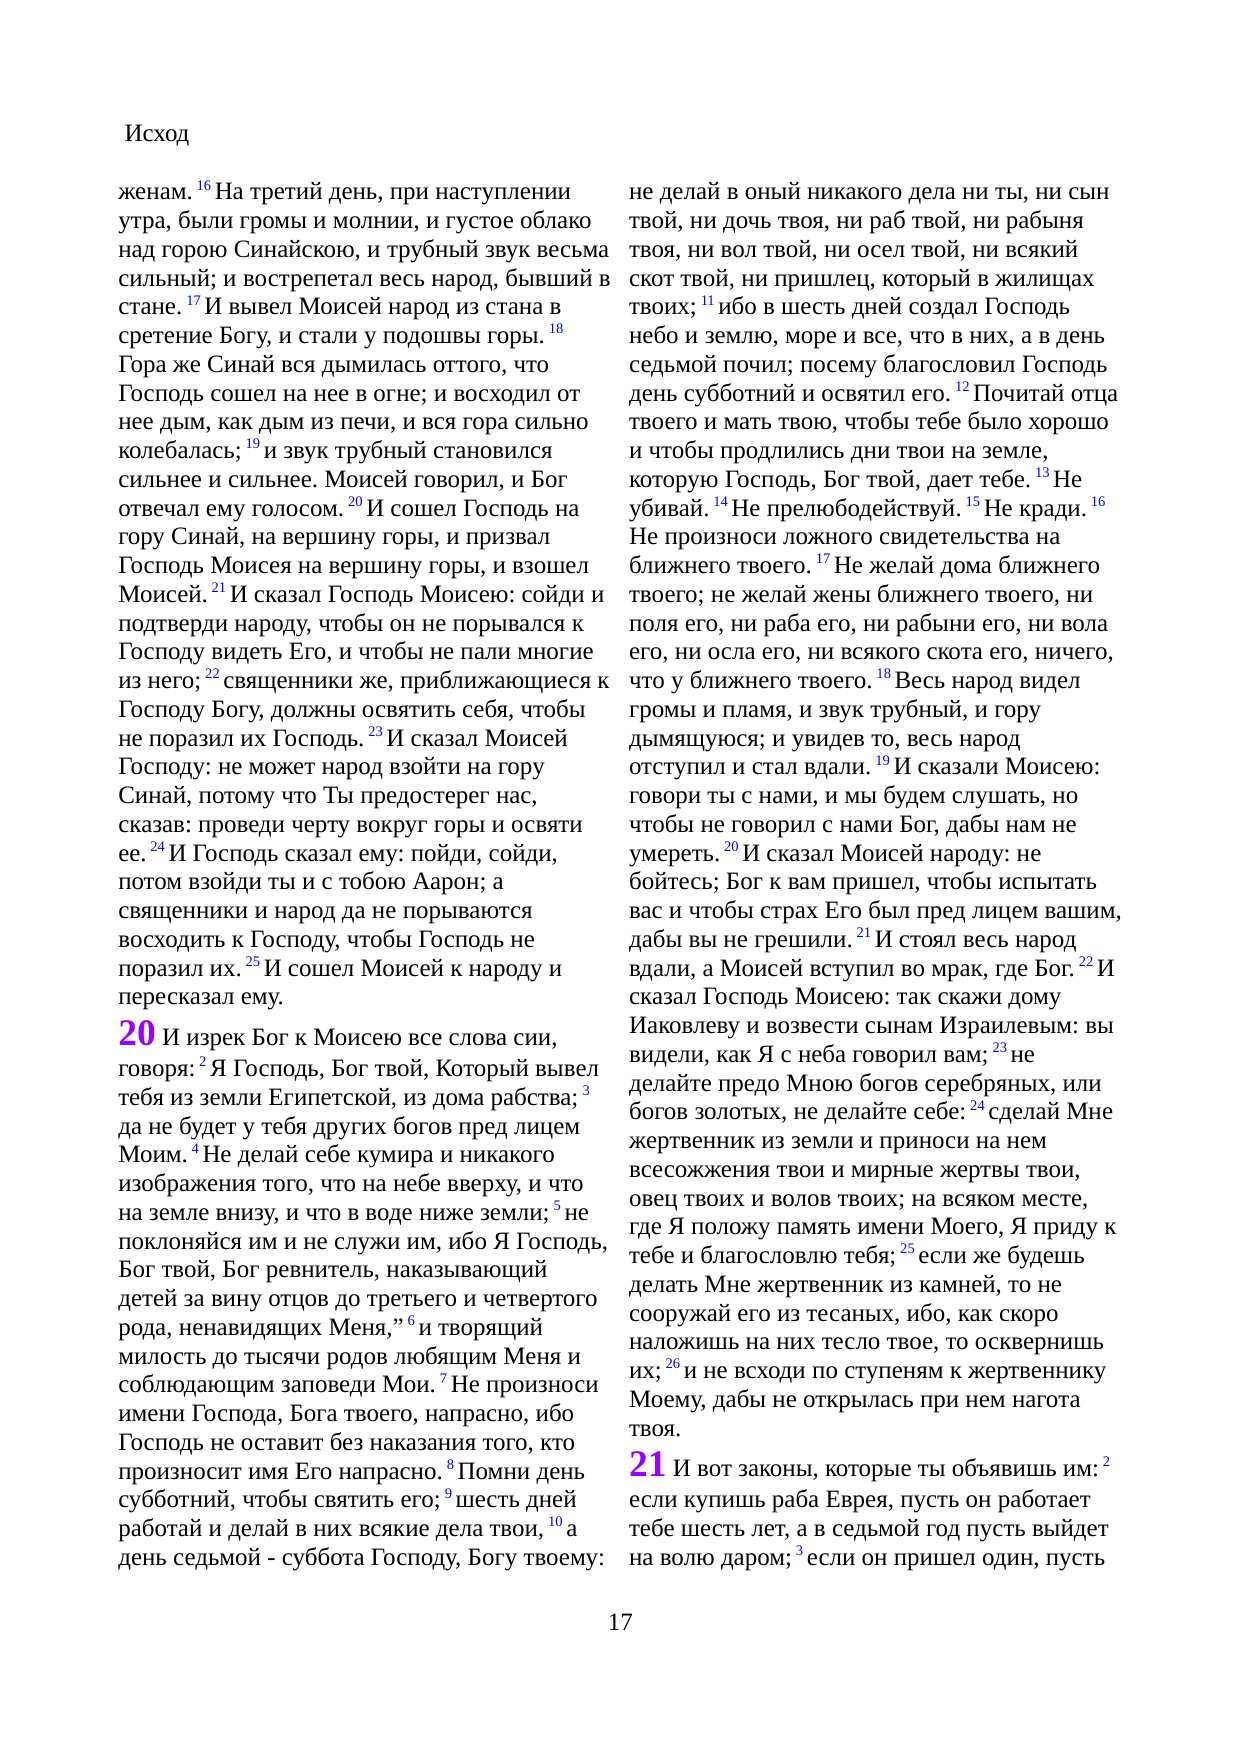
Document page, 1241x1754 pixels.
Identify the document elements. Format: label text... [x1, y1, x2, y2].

text не делай в оный никакого дела ни ты, ни сын твой, ни дочь твоя, ни раб твой, ни рабыня твоя, ни вол твой, ни осел твой, ни всякий скот твой, ни пришлец, который в жилищах твоих; 11 ибо в шесть дней создал Господь небо и землю, море и все, что в них, а в день седьмой почил; посему благословил Господь день субботний и освятил его. 12 Почитай отца твоего и мать твою, чтобы тебе было хорошо и чтобы продлились дни твои на земле, которую Господь, Бог твой, дает тебе. 13 Не убивай. 14 Не прелюбодействуй. 15 Не кради. 16 Не произноси ложного свидетельства на ближнего твоего. 17 Не желай дома ближнего твоего; не желай жены ближнего твоего, ни поля его, ни раба его, ни рабыни его, ни вола его, ни осла его, ни всякого скота его, ничего, что у ближнего твоего. 18 Весь народ видел громы и пламя, и звук трубный, и гору дымящуюся; и увидев то, весь народ отступил и стал вдали. 19 И сказали Моисею: говори ты с нами, и мы будем слушать, но чтобы не говорил с нами Бог, дабы нам не умереть. 20 И сказал Моисей народу: не бойтесь; Бог к вам пришел, чтобы испытать вас и чтобы страх Его был пред лицем вашим, дабы вы не грешили. 21 И стоял весь народ вдали, а Моисей вступил во мрак, где Бог. 22 И сказал Господь Моисею: так скажи дому Иаковлеву и возвести сынам Израилевым: вы видели, как Я с неба говорил вам; 23 не делайте предо Мною богов серебряных, или богов золотых, не делайте себе: 24 сделай Мне жертвенник из земли и приноси на нем всесожжения твои и мирные жертвы твои, овец твоих и волов твоих; на всяком месте, где Я положу память имени Моего, Я приду к тебе и благословлю тебя; 25 если же будешь делать Мне жертвенник из камней, то не сооружай его из тесаных, ибо, как скоро наложишь на них тесло твое, то осквернишь их; 26 и не всходи по ступеням к жертвеннику Моему, дабы не открылась при нем нагота твоя. [629, 176, 1122, 1441]
text 20 И изрек Бог к Моисею все слова сии, говоря: 2 Я Господь, Бог твой, Который вывел тебя из земли Египетской, из дома рабства; 3 да не будет у тебя других богов пред лицем Моим. 4 Не делай себе кумира и никакого изображения того, что на небе вверху, и что на земле внизу, и что в воде ниже земли; 5 не поклоняйся им и не служи им, ибо Я Господь, Бог твой, Бог ревнитель, наказывающий детей за вину отцов до третьего и четвертого рода, ненавидящих Меня,” 6 и творящий милость до тысячи родов любящим Меня и соблюдающим заповеди Мои. 7 Не произноси имени Господа, Бога твоего, напрасно, ибо Господь не оставит без наказания того, кто произносит имя Его напрасно. 8 Помни день субботний, чтобы святить его; 9 шесть дней работай и делай в них всякие дела твои, 10 а день седьмой - суббота Господу, Богу твоему: [118, 1010, 611, 1571]
text 21 И вот законы, которые ты объявишь им: 2 если купишь раба Еврея, пусть он работает тебе шесть лет, а в седьмой год пусть выйдет на волю даром; 3 если он пришел один, пусть [629, 1441, 1122, 1571]
text женам. 16 На третий день, при наступлении утра, были громы и молнии, и густое облако над горою Синайскою, и трубный звук весьма сильный; и вострепетал весь народ, бывший в стане. 17 И вывел Моисей народ из стана в сретение Богу, и стали у подошвы горы. 18 Гора же Синай вся дымилась оттого, что Господь сошел на нее в огне; и восходил от нее дым, как дым из печи, и вся гора сильно колебалась; 19 и звук трубный становился сильнее и сильнее. Моисей говорил, и Бог отвечал ему голосом. 20 И сошел Господь на гору Синай, на вершину горы, и призвал Господь Моисея на вершину горы, и взошел Моисей. 21 И сказал Господь Моисею: сойди и подтверди народу, чтобы он не порывался к Господу видеть Его, и чтобы не пали многие из него; 22 священники же, приближающиеся к Господу Богу, должны освятить себя, чтобы не поразил их Господь. 23 И сказал Моисей Господу: не может народ взойти на гору Синай, потому что Ты предостерег нас, сказав: проведи черту вокруг горы и освяти ее. 24 И Господь сказал ему: пойди, сойди, потом взойди ты и с тобою Аарон; а священники и народ да не порываются восходить к Господу, чтобы Господь не поразил их. 25 И сошел Моисей к народу и пересказал ему. [118, 176, 611, 1010]
